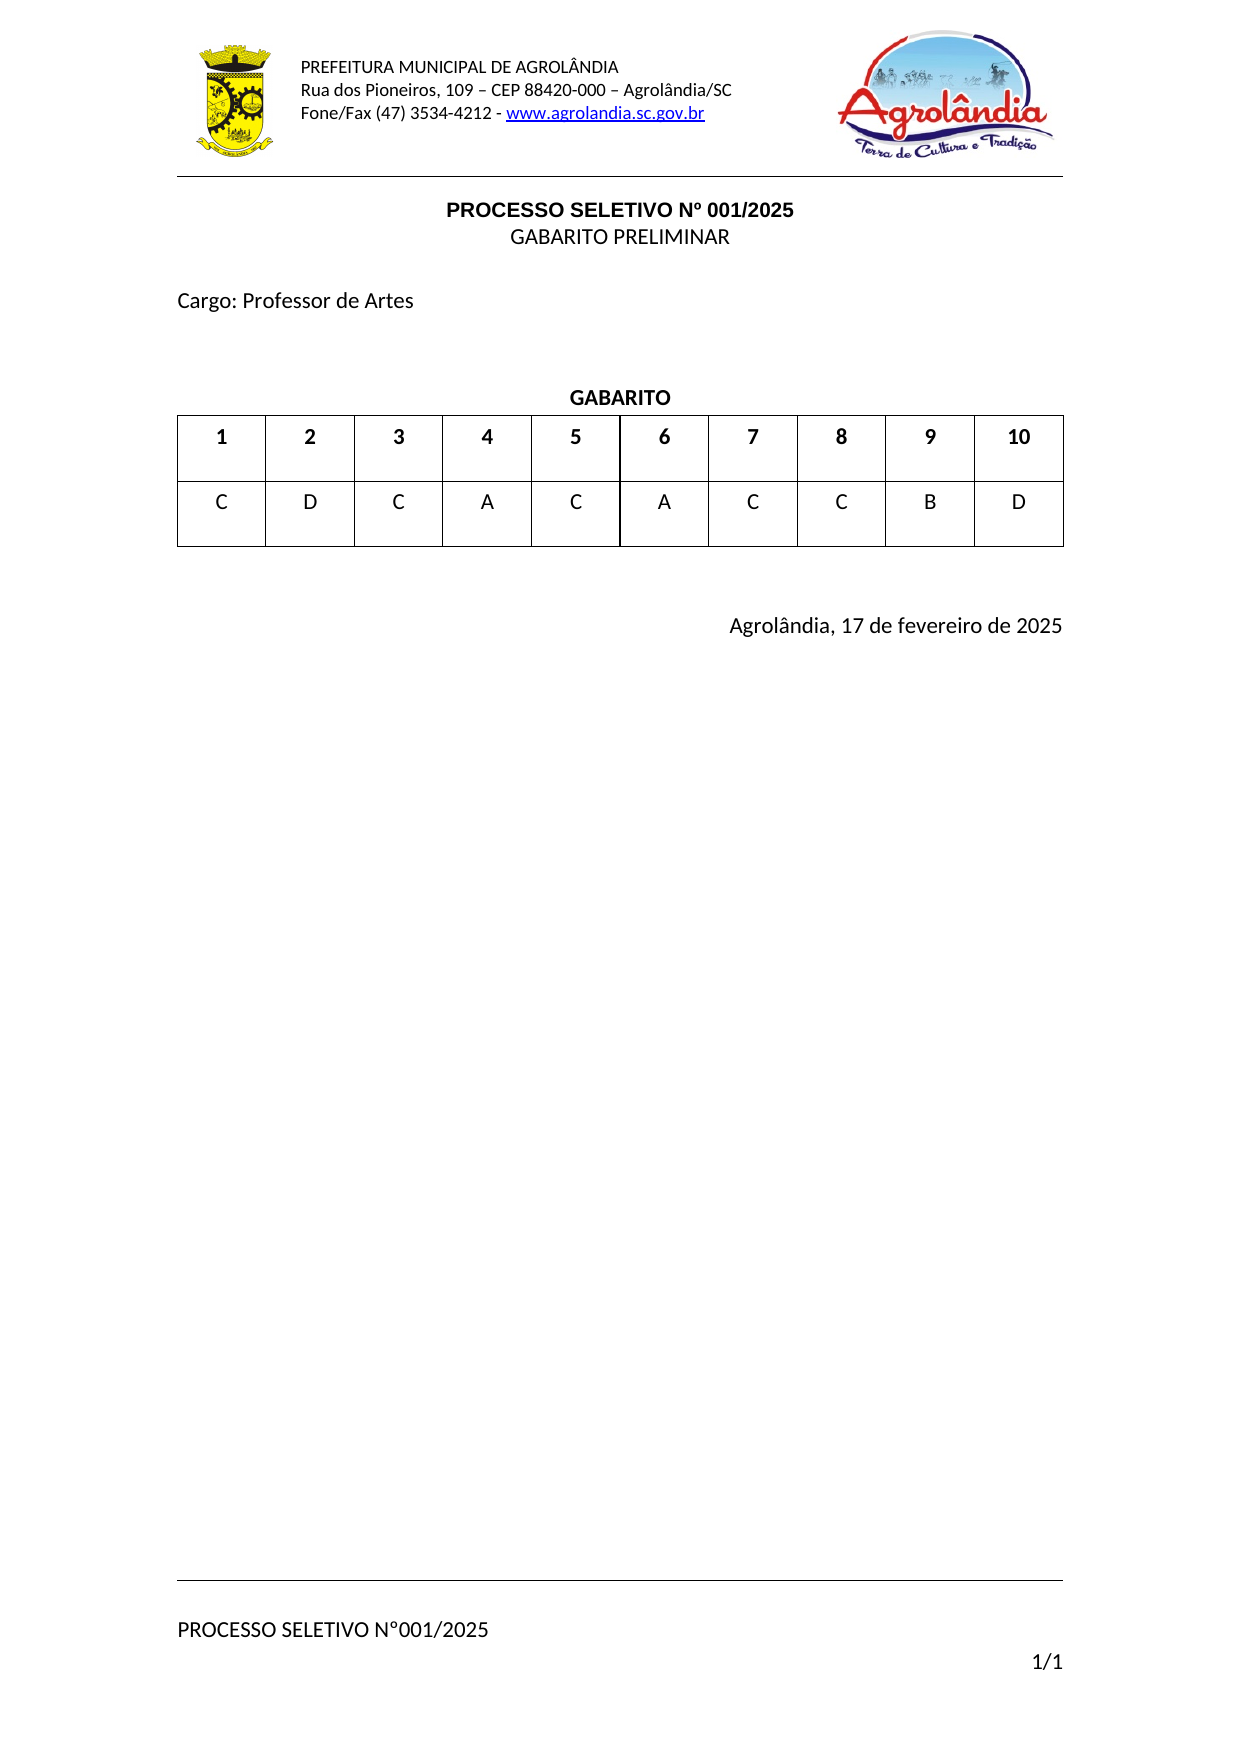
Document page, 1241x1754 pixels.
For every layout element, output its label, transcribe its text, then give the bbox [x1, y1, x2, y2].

table_header 2 [266, 416, 354, 481]
table_cell D [975, 482, 1063, 546]
table_header 5 [532, 416, 619, 481]
table_cell C [798, 482, 885, 546]
table_cell C [355, 482, 442, 546]
table_header 7 [709, 416, 797, 481]
table_header 6 [621, 416, 708, 481]
table_header 8 [798, 416, 885, 481]
table_cell C [709, 482, 797, 546]
table_header 10 [975, 416, 1063, 481]
table_cell A [621, 482, 708, 546]
text Cargo: Professor de Artes [177, 287, 1063, 314]
text PROCESSO SELETIVO Nº 001/2025 [177, 198, 1063, 222]
table_header 4 [443, 416, 531, 481]
table_header 3 [355, 416, 442, 481]
picture [835, 30, 1063, 159]
table_cell B [886, 482, 974, 546]
text Agrolândia, 17 de fevereiro de 2025 [177, 611, 1063, 639]
table_cell C [532, 482, 619, 546]
table_cell C [178, 482, 265, 546]
table_cell A [443, 482, 531, 546]
table_header 9 [886, 416, 974, 481]
table_cell D [266, 482, 354, 546]
text GABARITO PRELIMINAR [177, 222, 1063, 250]
table_header 1 [178, 416, 265, 481]
text GABARITO [177, 383, 1063, 411]
